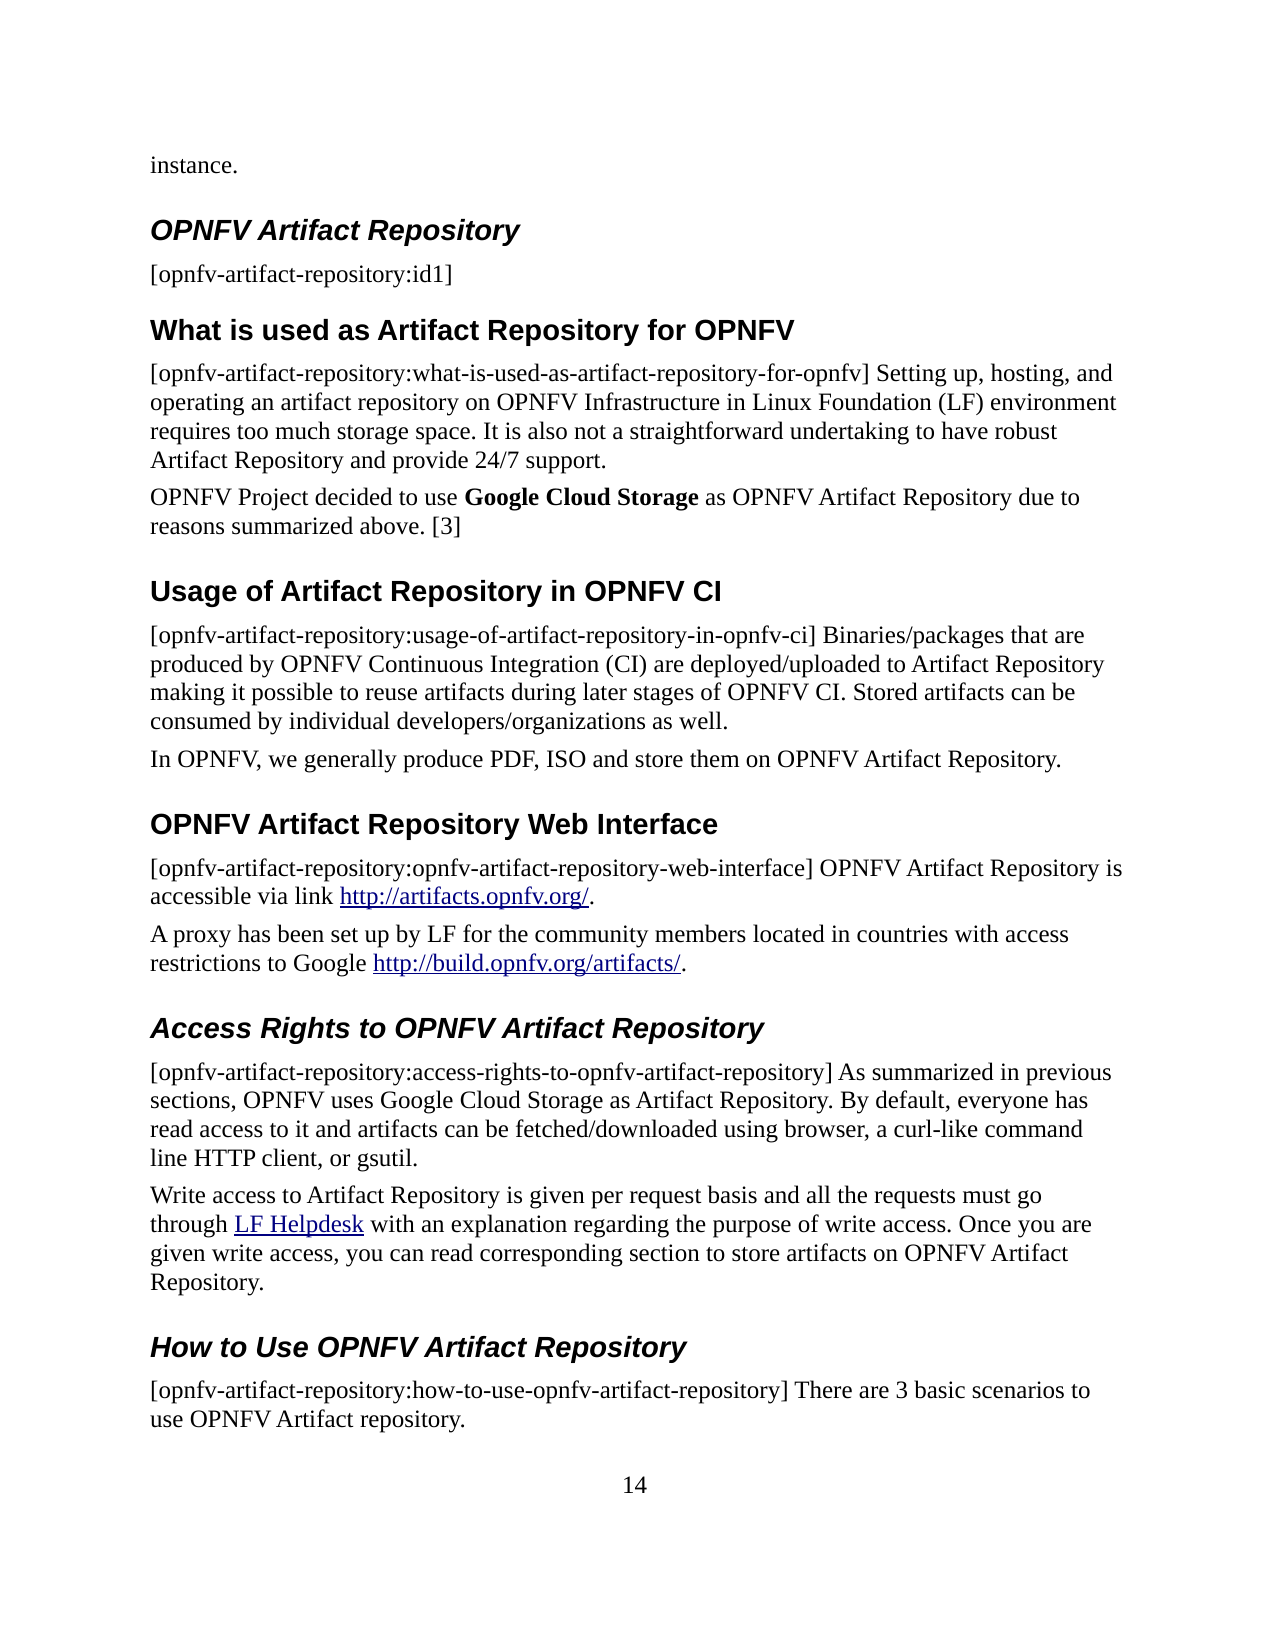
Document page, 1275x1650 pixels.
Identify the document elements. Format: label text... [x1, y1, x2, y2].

text OPNFV Project decided to use Google Cloud Storage as OPNFV Artifact Repository due to reasons summarized above. [3] [150, 482, 1125, 540]
subtitle OPNFV Artifact Repository [150, 213, 1125, 246]
subtitle Access Rights to OPNFV Artifact Repository [150, 1011, 1125, 1044]
subtitle How to Use OPNFV Artifact Repository [150, 1329, 1125, 1363]
subtitle OPNFV Artifact Repository Web Interface [150, 807, 1125, 840]
text A proxy has been set up by LF for the community members located in countries with access restrictions to Google http://build.opnfv.org/artifacts/. [150, 919, 1125, 977]
text In OPNFV, we generally produce PDF, ISO and store them on OPNFV Artifact Repository. [150, 744, 1125, 773]
subtitle Usage of Artifact Repository in OPNFV CI [150, 574, 1125, 607]
text [opnfv-artifact-repository:usage-of-artifact-repository-in-opnfv-ci] Binaries/packages that are produced by OPNFV Continuous Integration (CI) are deployed/uploaded to Artifact Repository making it possible to reuse artifacts during later stages of OPNFV CI. Stored artifacts can be consumed by individual developers/organizations as well. [150, 620, 1125, 735]
text [opnfv-artifact-repository:access-rights-to-opnfv-artifact-repository] As summarized in previous sections, OPNFV uses Google Cloud Storage as Artifact Repository. By default, everyone has read access to it and artifacts can be fetched/downloaded using browser, a curl-like command line HTTP client, or gsutil. [150, 1057, 1125, 1172]
text instance. [150, 150, 1125, 179]
text [opnfv-artifact-repository:what-is-used-as-artifact-repository-for-opnfv] Setting up, hosting, and operating an artifact repository on OPNFV Infrastructure in Linux Foundation (LF) environment requires too much storage space. It is also not a straightforward undertaking to have robust Artifact Repository and provide 24/7 support. [150, 358, 1125, 473]
text [opnfv-artifact-repository:how-to-use-opnfv-artifact-repository] There are 3 basic scenarios to use OPNFV Artifact repository. [150, 1376, 1125, 1433]
text [opnfv-artifact-repository:opnfv-artifact-repository-web-interface] OPNFV Artifact Repository is accessible via link http://artifacts.opnfv.org/. [150, 853, 1125, 910]
text [opnfv-artifact-repository:id1] [150, 259, 1125, 287]
subtitle What is used as Artifact Repository for OPNFV [150, 312, 1125, 346]
text Write access to Artifact Repository is given per request basis and all the requests must go through LF Helpdesk with an explanation regarding the purpose of write access. Once you are given write access, you can read corresponding section to store artifacts on OPNFV Artifact Repository. [150, 1181, 1125, 1296]
